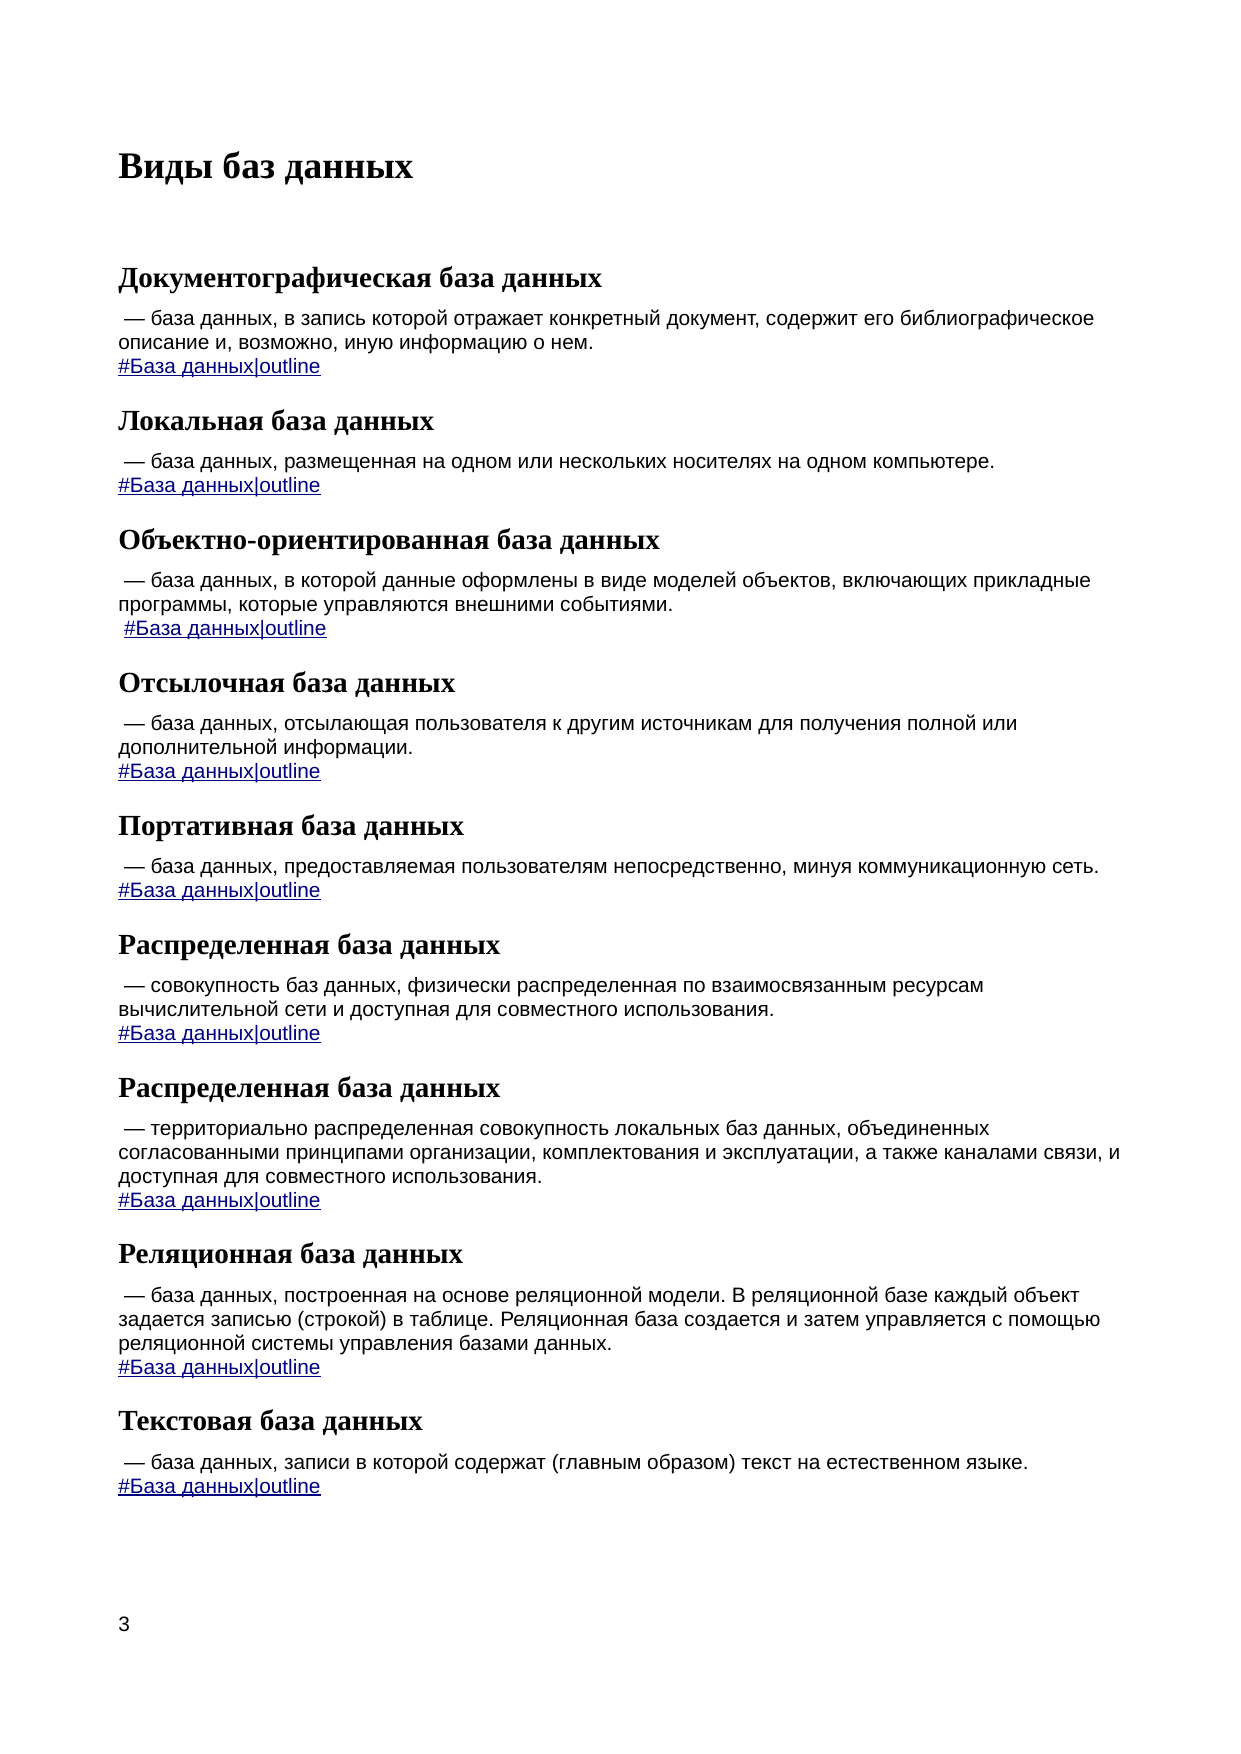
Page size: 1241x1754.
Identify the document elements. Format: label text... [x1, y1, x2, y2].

subtitle Реляционная база данных [118, 1237, 1122, 1270]
subtitle Портативная база данных [118, 808, 1122, 841]
subtitle Распределенная база данных [118, 927, 1122, 960]
text #База данных|outline [118, 1473, 1122, 1497]
subtitle Виды баз данных [118, 143, 1122, 186]
text — совокупность баз данных, физически распределенная по взаимосвязанным ресурсам вычислительной сети и доступная для совместного использования. [118, 973, 1122, 1021]
text — территориально распределенная совокупность локальных баз данных, объединенных согласованными принципами организации, комплектования и эксплуатации, а также каналами связи, и доступная для совместного использования. [118, 1116, 1122, 1188]
text #База данных|outline [118, 354, 1122, 378]
text #База данных|outline [118, 1021, 1122, 1045]
text — база данных, размещенная на одном или нескольких носителях на одном компьютере. [118, 449, 1122, 473]
text #База данных|outline [118, 1188, 1122, 1212]
text #База данных|outline [118, 878, 1122, 902]
text — база данных, отсылающая пользователя к другим источникам для получения полной или дополнительной информации. [118, 711, 1122, 759]
subtitle Распределенная база данных [118, 1070, 1122, 1103]
subtitle Объектно-ориентированная база данных [118, 522, 1122, 556]
text #База данных|outline [118, 473, 1122, 497]
text #База данных|outline [118, 759, 1122, 783]
text — база данных, предоставляемая пользователям непосредственно, минуя коммуникационную сеть. [118, 854, 1122, 878]
text — база данных, в которой данные оформлены в виде моделей объектов, включающих прикладные программы, которые управляются внешними событиями. [118, 568, 1122, 616]
subtitle Документографическая база данных [118, 260, 1122, 294]
subtitle Локальная база данных [118, 403, 1122, 437]
subtitle Текстовая база данных [118, 1403, 1122, 1437]
text — база данных, в запись которой отражает конкретный документ, содержит его библиографическое описание и, возможно, иную информацию о нем. [118, 306, 1122, 354]
text — база данных, записи в которой содержат (главным образом) текст на естественном языке. [118, 1449, 1122, 1473]
text — база данных, построенная на основе реляционной модели. В реляционной базе каждый объект задается записью (строкой) в таблице. Реляционная база создается и затем управляется с помощью реляционной системы управления базами данных. [118, 1283, 1122, 1354]
subtitle Отсылочная база данных [118, 665, 1122, 698]
text #База данных|outline [118, 616, 1122, 640]
text #База данных|outline [118, 1354, 1122, 1378]
